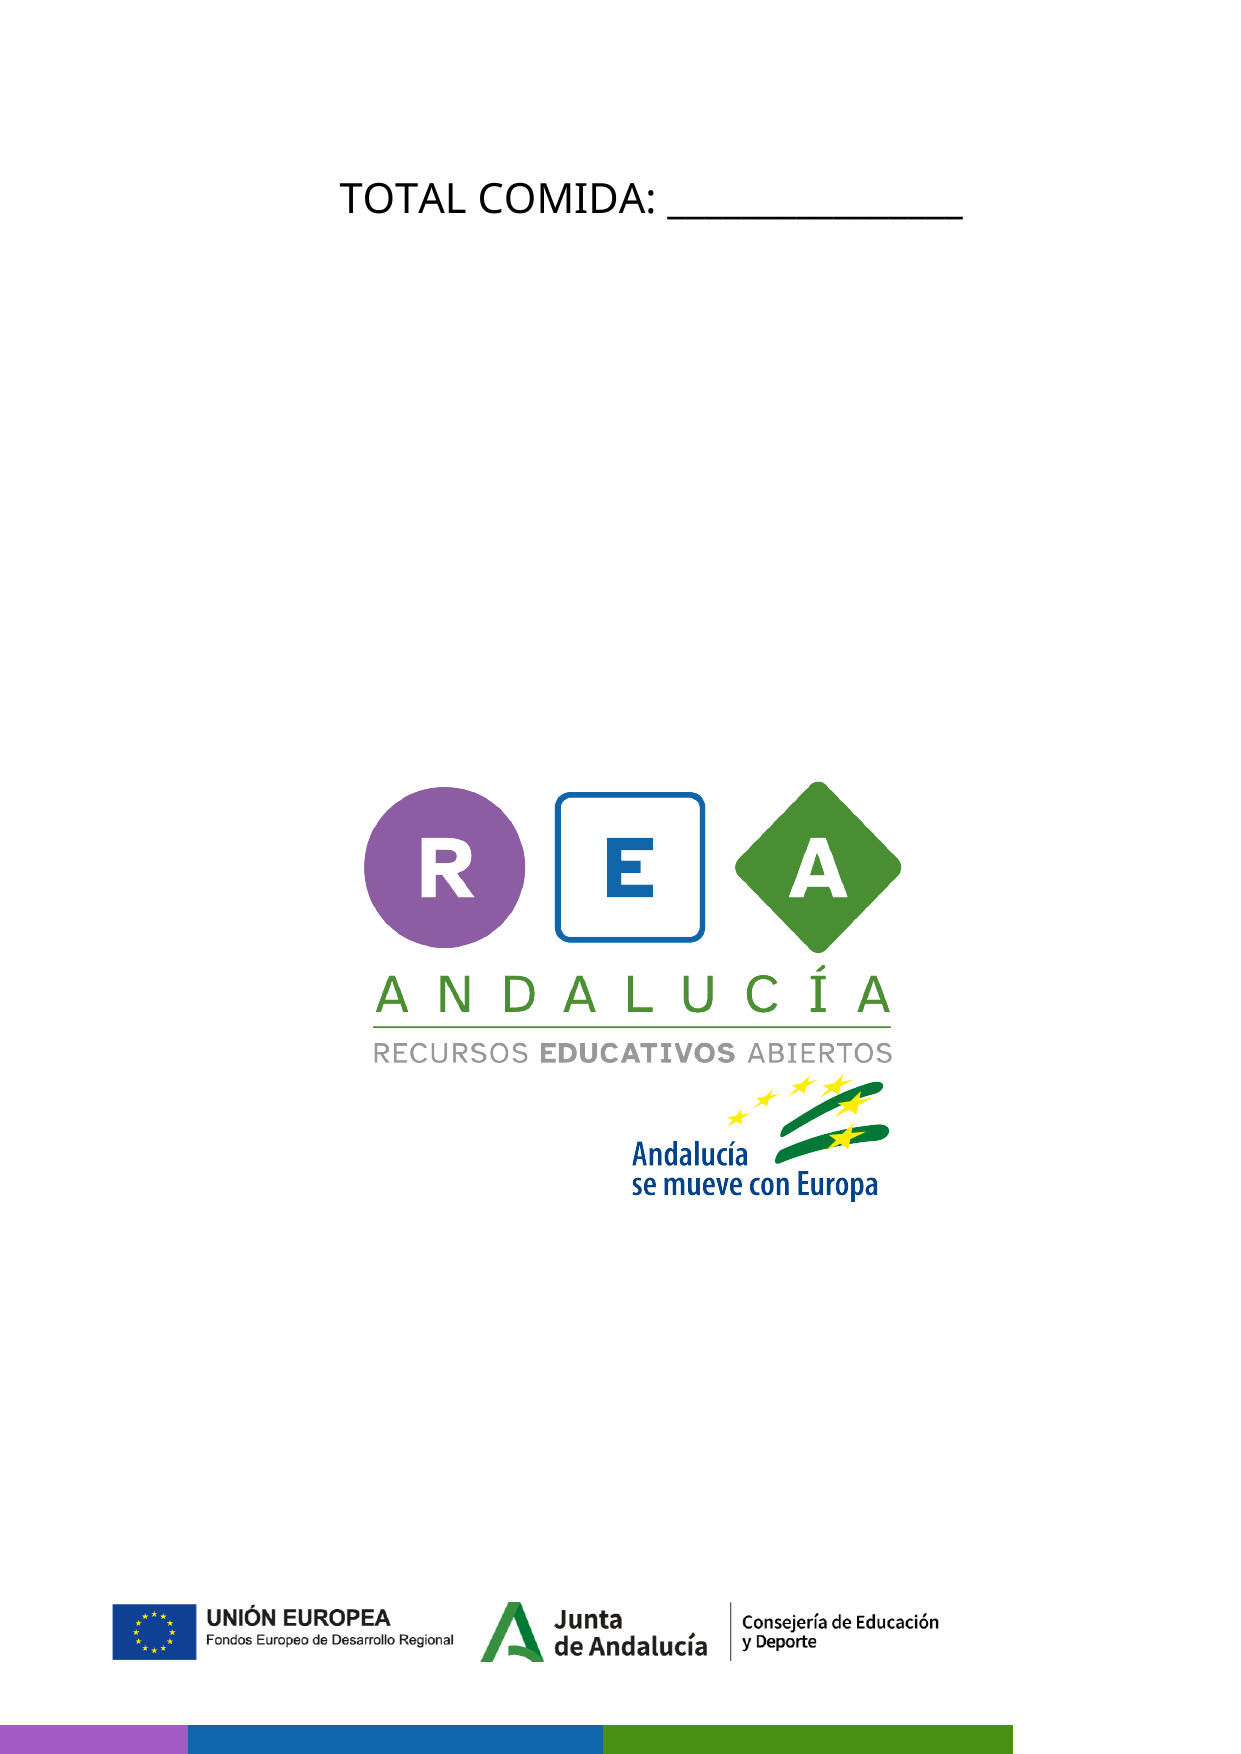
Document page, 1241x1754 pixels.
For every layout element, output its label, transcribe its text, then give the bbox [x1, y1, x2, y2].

picture [0, 1516, 1013, 1754]
picture [338, 626, 929, 1217]
text TOTAL COMIDA: ________________ [118, 169, 1122, 226]
